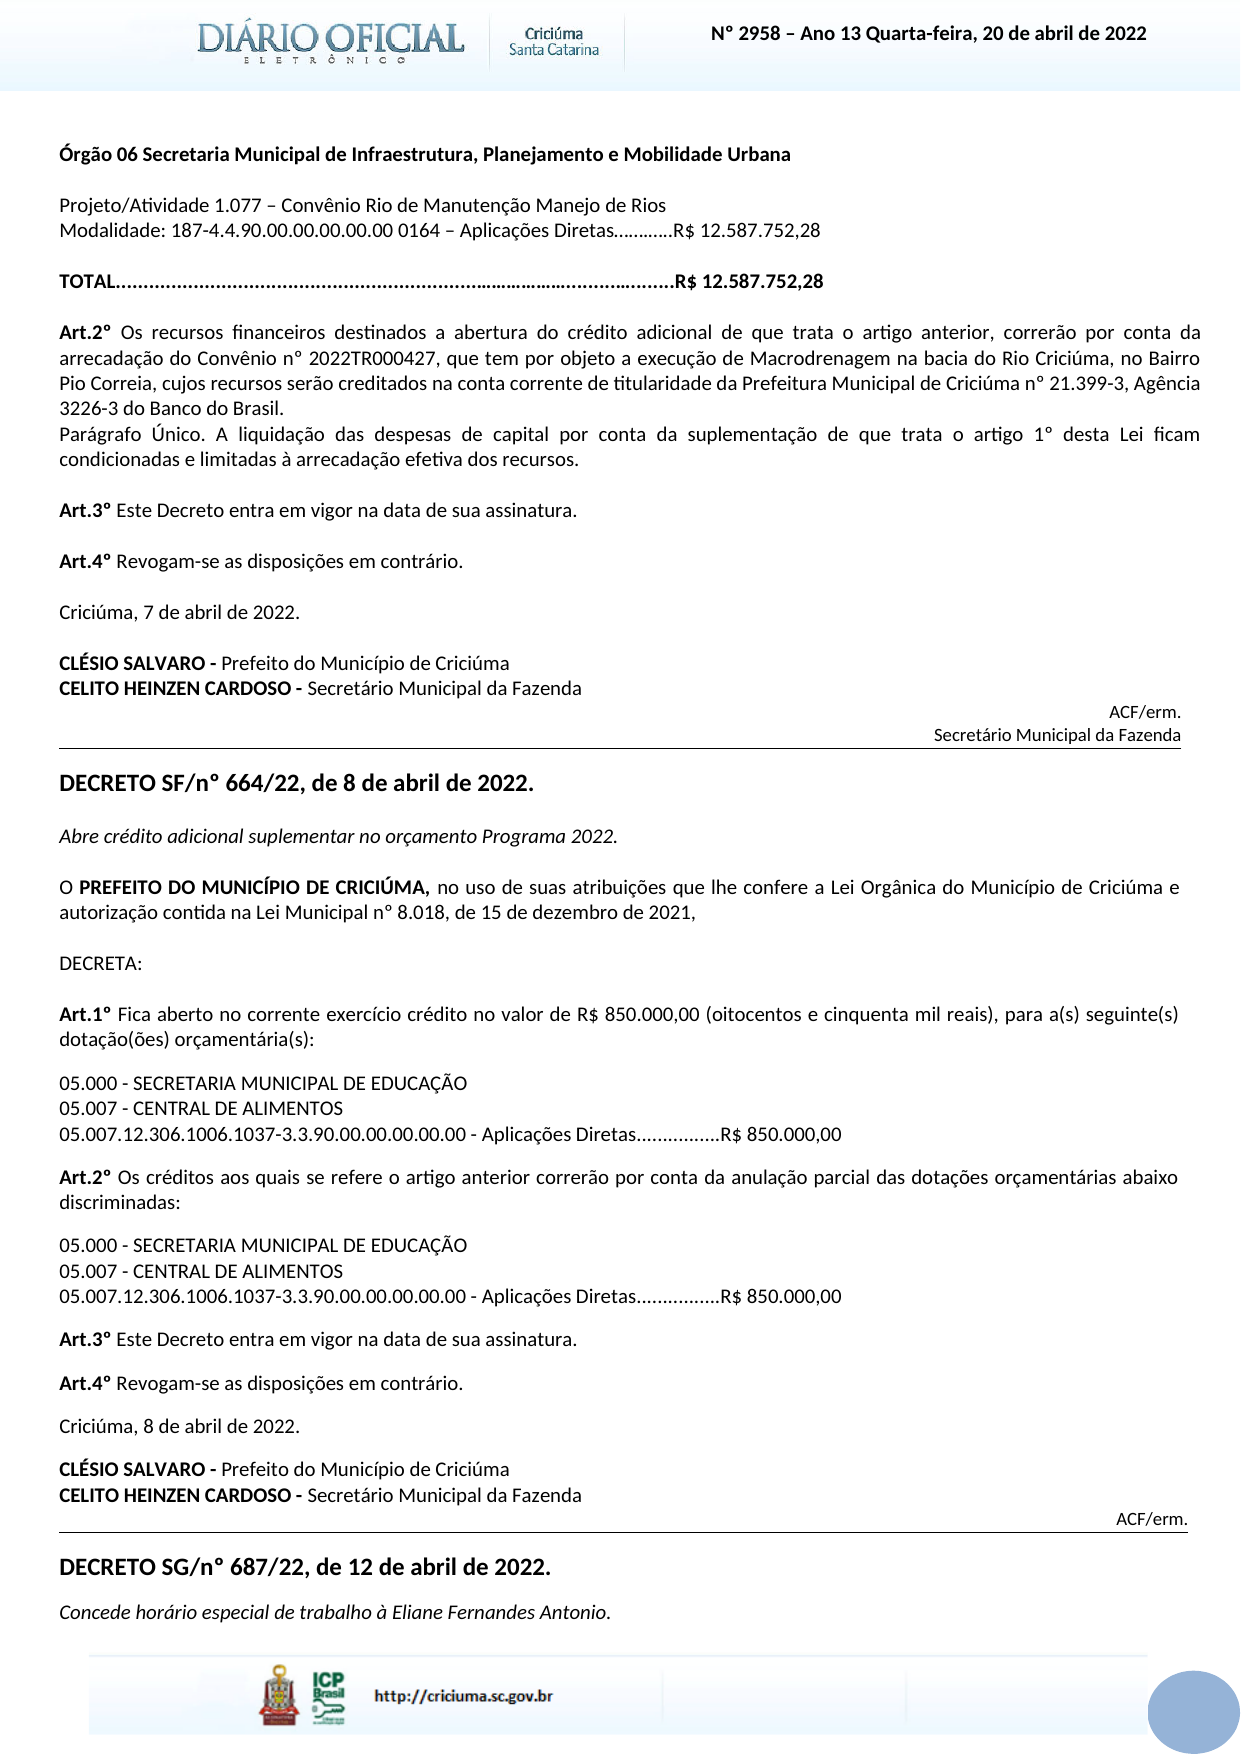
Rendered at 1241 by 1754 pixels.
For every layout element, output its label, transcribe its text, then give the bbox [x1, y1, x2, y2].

text ACF/erm. [59, 1507, 1188, 1532]
text 05.007.12.306.1006.1037-3.3.90.00.00.00.00.00 - Aplicações Diretas................R$ 850.000,00 [59, 1283, 1181, 1309]
text DECRETO SF/nº 664/22, de 8 de abril de 2022. [59, 767, 1181, 798]
text Modalidade: 187-4.4.90.00.00.00.00.00 0164 – Aplicações Diretas…….…..R$ 12.587.752,28 [59, 218, 1203, 243]
text CELITO HEINZEN CARDOSO - Secretário Municipal da Fazenda [59, 1482, 1203, 1507]
text Art.1º Fica aberto no corrente exercício crédito no valor de R$ 850.000,00 (oitocentos e cinquenta mil reais), para a(s) seguinte(s) dotação(ões) orçamentária(s): [59, 1001, 1181, 1052]
text Art.2º Os créditos aos quais se refere o artigo anterior correrão por conta da anulação parcial das dotações orçamentárias abaixo discriminadas: [59, 1164, 1181, 1215]
text 05.007 - CENTRAL DE ALIMENTOS [59, 1095, 1181, 1121]
text Art.2º Os recursos financeiros destinados a abertura do crédito adicional de que trata o artigo anterior, correrão por conta da arrecadação do Convênio nº 2022TR000427, que tem por objeto a execução de Macrodrenagem na bacia do Rio Criciúma, no Bairro Pio Correia, cujos recursos serão creditados na conta corrente de titularidade da Prefeitura Municipal de Criciúma nº 21.399-3, Agência 3226-3 do Banco do Brasil. [59, 319, 1203, 421]
text O PREFEITO DO MUNICÍPIO DE CRICIÚMA, no uso de suas atribuições que lhe confere a Lei Orgânica do Município de Criciúma e autorização contida na Lei Municipal nº 8.018, de 15 de dezembro de 2021, [59, 874, 1181, 925]
text 05.000 - SECRETARIA MUNICIPAL DE EDUCAÇÃO [59, 1233, 1181, 1258]
text Concede horário especial de trabalho à Eliane Fernandes Antonio. [59, 1599, 1181, 1625]
text Abre crédito adicional suplementar no orçamento Programa 2022. [59, 823, 1203, 849]
text DECRETA: [59, 950, 1203, 976]
text Órgão 06 Secretaria Municipal de Infraestrutura, Planejamento e Mobilidade Urbana [59, 141, 1203, 167]
text CLÉSIO SALVARO - Prefeito do Município de Criciúma [59, 650, 1203, 675]
text Art.3º Este Decreto entra em vigor na data de sua assinatura. [59, 497, 1203, 523]
text Art.4º Revogam-se as disposições em contrário. [59, 1370, 1203, 1395]
text DECRETO SG/nº 687/22, de 12 de abril de 2022. [59, 1551, 1181, 1582]
text Criciúma, 7 de abril de 2022. [59, 599, 1203, 624]
text TOTAL.................................................................……………….........…........R$ 12.587.752,28 [59, 268, 1203, 294]
text ACF/erm. [59, 701, 1181, 723]
text 05.007.12.306.1006.1037-3.3.90.00.00.00.00.00 - Aplicações Diretas................R$ 850.000,00 [59, 1121, 1181, 1146]
text Secretário Municipal da Fazenda [59, 723, 1181, 748]
text 05.007 - CENTRAL DE ALIMENTOS [59, 1258, 1181, 1283]
text Parágrafo Único. A liquidação das despesas de capital por conta da suplementação de que trata o artigo 1º desta Lei ficam condicionadas e limitadas à arrecadação efetiva dos recursos. [59, 421, 1203, 472]
text CLÉSIO SALVARO - Prefeito do Município de Criciúma [59, 1456, 1203, 1482]
text Art.3º Este Decreto entra em vigor na data de sua assinatura. [59, 1327, 1203, 1352]
text Art.4º Revogam-se as disposições em contrário. [59, 548, 1203, 573]
text Criciúma, 8 de abril de 2022. [59, 1413, 1181, 1438]
text CELITO HEINZEN CARDOSO - Secretário Municipal da Fazenda [59, 675, 1203, 701]
text 05.000 - SECRETARIA MUNICIPAL DE EDUCAÇÃO [59, 1070, 1181, 1095]
text Projeto/Atividade 1.077 – Convênio Rio de Manutenção Manejo de Rios [59, 192, 1203, 218]
